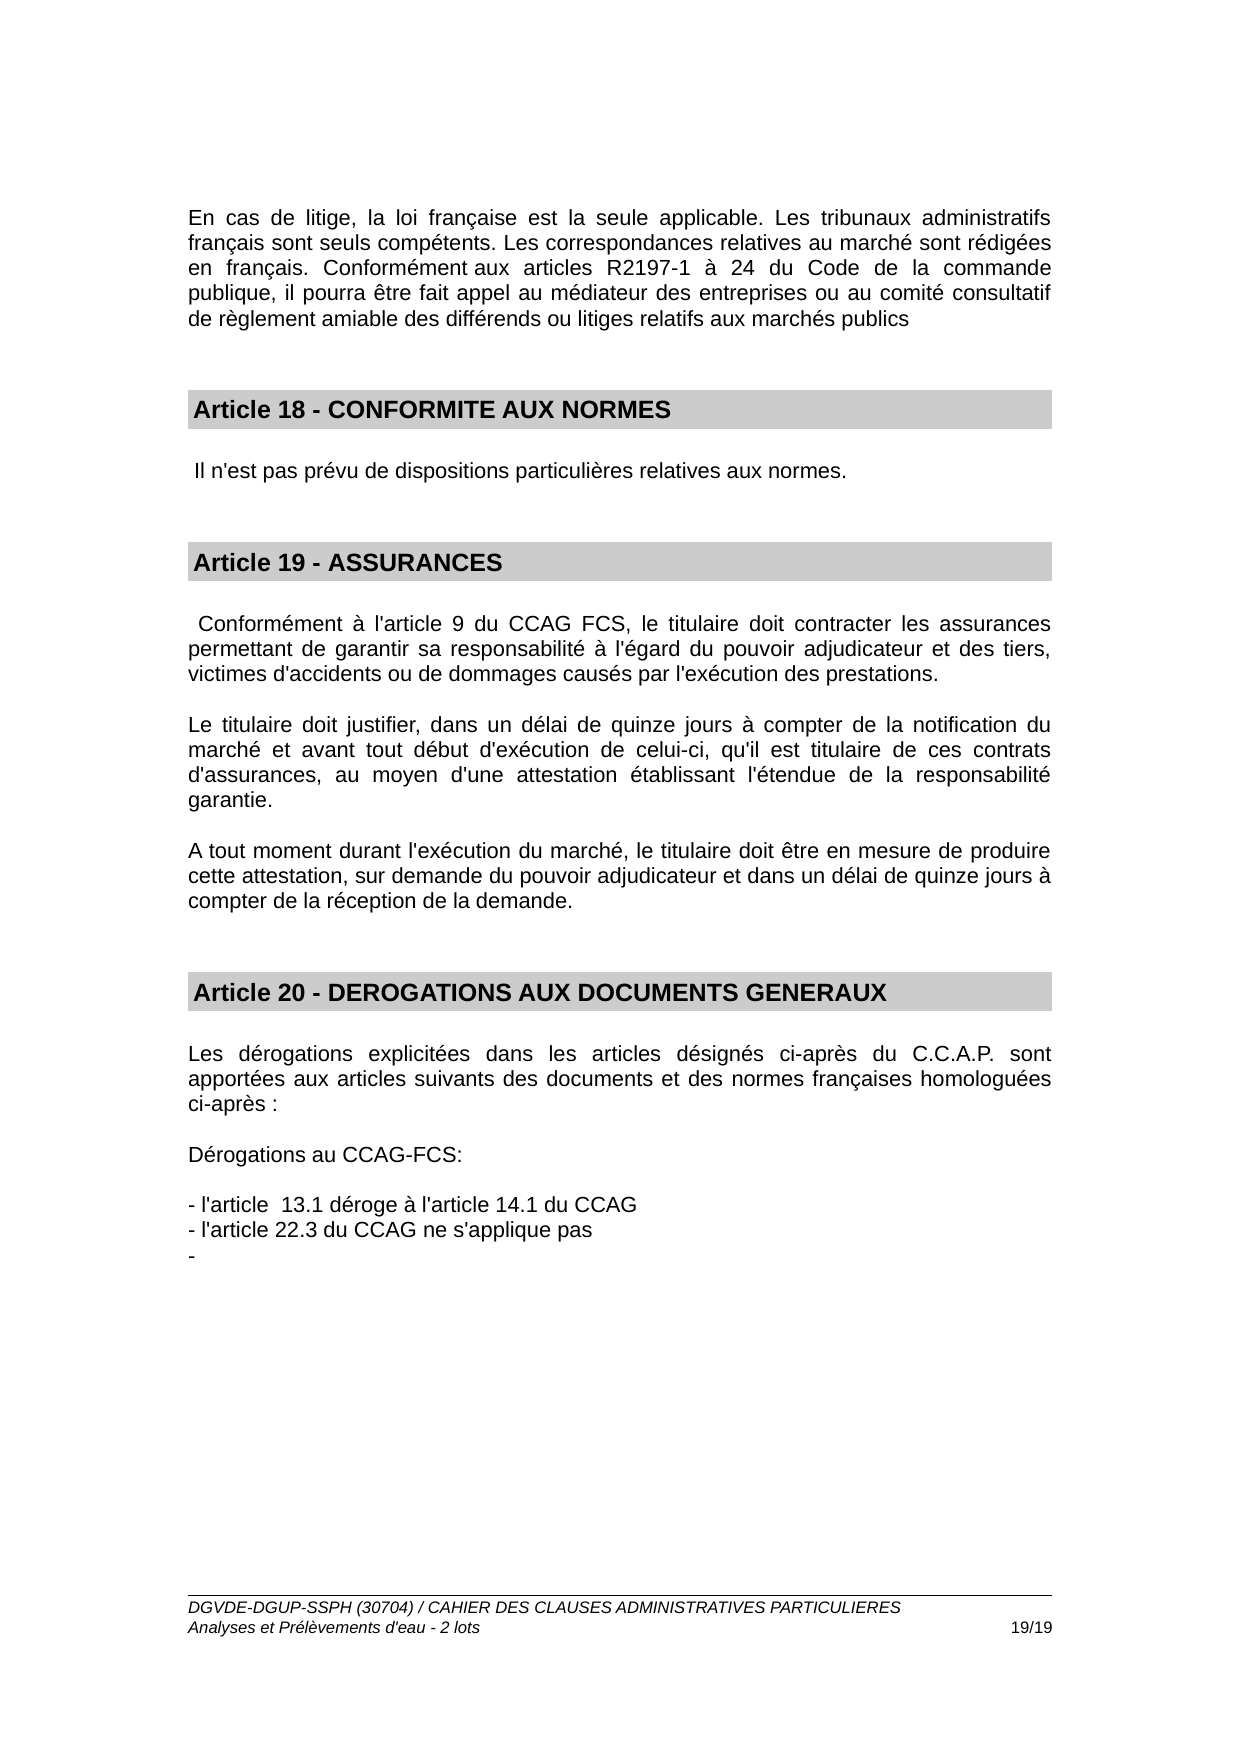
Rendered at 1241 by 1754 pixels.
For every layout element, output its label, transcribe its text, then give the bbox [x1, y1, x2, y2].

text En cas de litige, la loi française est la seule applicable. Les tribunaux administratifs français sont seuls compétents. Les correspondances relatives au marché sont rédigées en français. Conformément aux articles R2197-1 à 24 du Code de la commande publique, il pourra être fait appel au médiateur des entreprises ou au comité consultatif de règlement amiable des différends ou litiges relatifs aux marchés publics [188, 204, 1052, 331]
text A tout moment durant l'exécution du marché, le titulaire doit être en mesure de produire cette attestation, sur demande du pouvoir adjudicateur et dans un délai de quinze jours à compter de la réception de la demande. [188, 838, 1052, 913]
text - [188, 1242, 1052, 1268]
text - l'article 13.1 déroge à l'article 14.1 du CCAG [188, 1192, 1052, 1217]
text - l'article 22.3 du CCAG ne s'applique pas [188, 1217, 1052, 1242]
text Dérogations au CCAG-FCS: [188, 1142, 1052, 1167]
text Il n'est pas prévu de dispositions particulières relatives aux normes. [188, 458, 1052, 483]
text Le titulaire doit justifier, dans un délai de quinze jours à compter de la notification du marché et avant tout début d'exécution de celui-ci, qu'il est titulaire de ces contrats d'assurances, au moyen d'une attestation établissant l'étendue de la responsabilité garantie. [188, 712, 1052, 812]
subtitle DEROGATIONS AUX DOCUMENTS GENERAUX [190, 975, 1050, 1009]
subtitle CONFORMITE AUX NORMES [190, 392, 1050, 427]
text Conformément à l'article 9 du CCAG FCS, le titulaire doit contracter les assurances permettant de garantir sa responsabilité à l'égard du pouvoir adjudicateur et des tiers, victimes d'accidents ou de dommages causés par l'exécution des prestations. [188, 611, 1052, 686]
subtitle ASSURANCES [190, 545, 1050, 579]
text Les dérogations explicitées dans les articles désignés ci-après du C.C.A.P. sont apportées aux articles suivants des documents et des normes françaises homologuées ci-après : [188, 1041, 1052, 1116]
